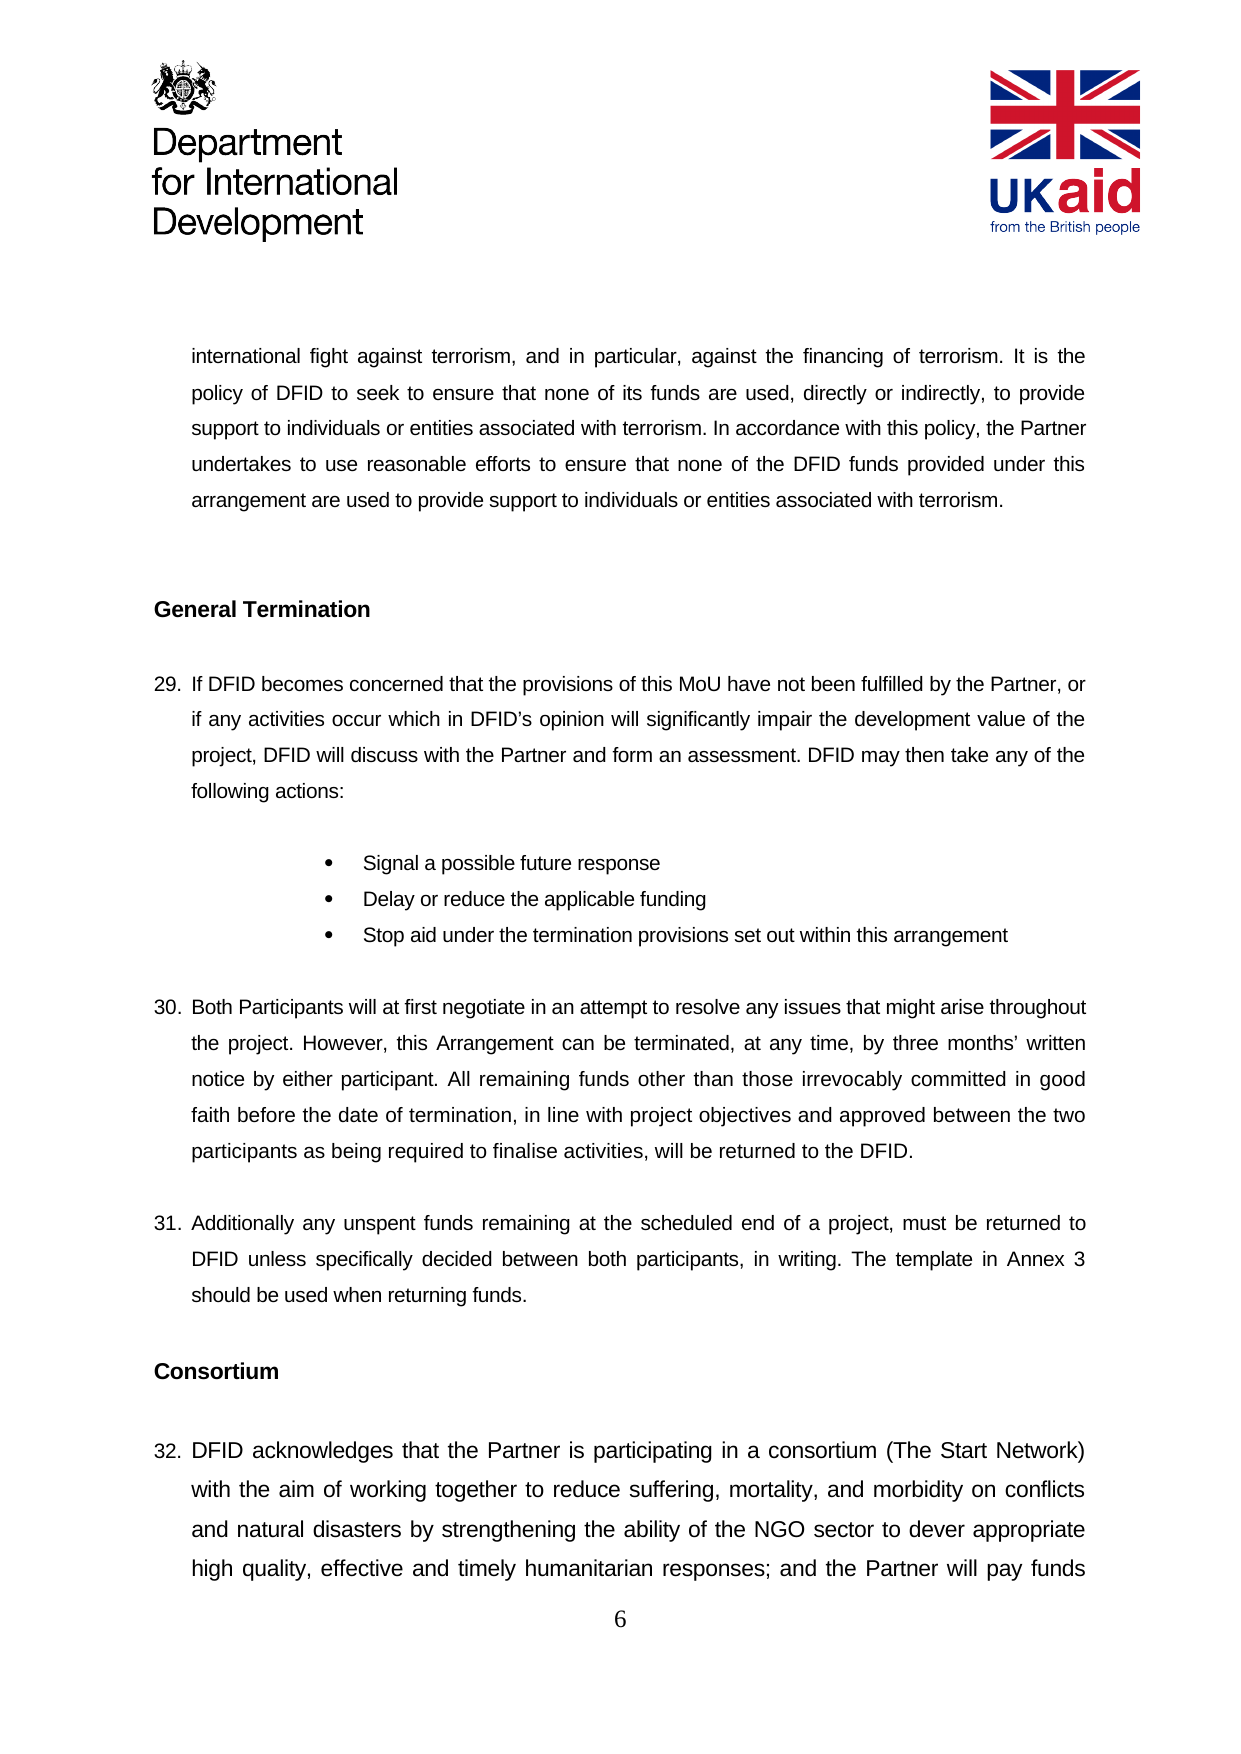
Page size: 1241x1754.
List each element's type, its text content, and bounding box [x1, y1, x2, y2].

list Stop aid under the termination provisions set out within this arrangement [325, 923, 1087, 947]
list international fight against terrorism, and in particular, against the financing of terrorism. It is the policy of DFID to seek to ensure that none of its funds are used, directly or indirectly, to provide support to individuals or entities associated with terrorism. In accordance with this policy, the Partner undertakes to use reasonable efforts to ensure that none of the DFID funds provided under this arrangement are used to provide support to individuals or entities associated with terrorism. [153, 344, 1087, 512]
text General Termination [153, 596, 1087, 622]
list DFID acknowledges that the Partner is participating in a consortium (The Start Network) with the aim of working together to reduce suffering, mortality, and morbidity on conflicts and natural disasters by strengthening the ability of the NGO sector to dever appropriate high quality, effective and timely humanitarian responses; and the Partner will pay funds [153, 1437, 1087, 1582]
list Delay or reduce the applicable funding [325, 887, 1087, 911]
list Signal a possible future response [325, 851, 1087, 875]
list Additionally any unspent funds remaining at the scheduled end of a project, must be returned to DFID unless specifically decided between both participants, in writing. The template in Annex 3 should be used when returning funds. [153, 1211, 1087, 1307]
text Consortium [153, 1358, 1087, 1384]
list If DFID becomes concerned that the provisions of this MoU have not been fulfilled by the Partner, or if any activities occur which in DFID’s opinion will significantly impair the development value of the project, DFID will discuss with the Partner and form an assessment. DFID may then take any of the following actions: [153, 671, 1087, 803]
list Both Participants will at first negotiate in an attempt to resolve any issues that might arise throughout the project. However, this Arrangement can be terminated, at any time, by three months’ written notice by either participant. All remaining funds other than those irrevocably committed in good faith before the date of termination, in line with project objectives and approved between the two participants as being required to finalise activities, will be returned to the DFID. [153, 995, 1087, 1163]
